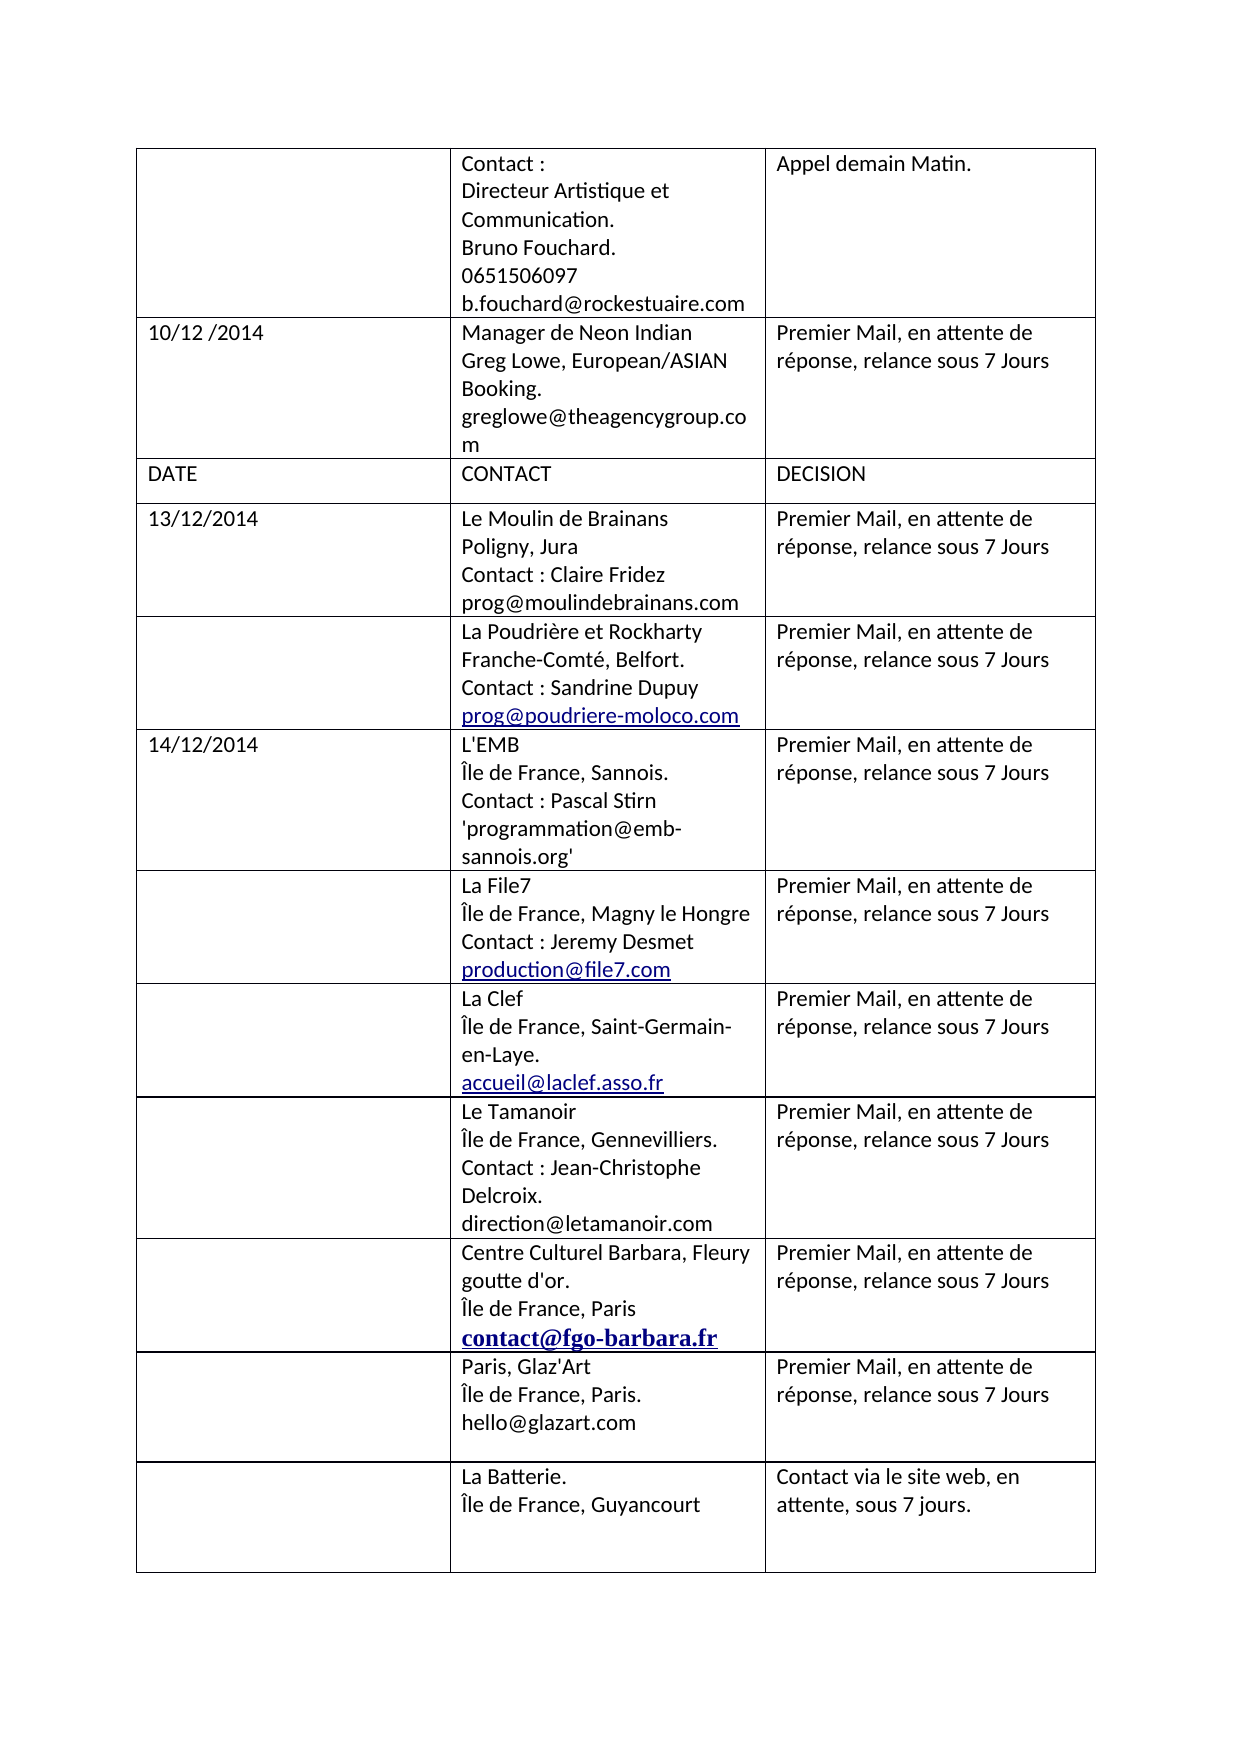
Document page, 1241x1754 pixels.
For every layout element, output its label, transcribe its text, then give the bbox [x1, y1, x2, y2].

table_cell Centre Culturel Barbara, Fleury goutte d'or. Île de France, Paris contact@fgo-barbara.fr [451, 1239, 765, 1351]
table_cell Premier Mail, en attente de réponse, relance sous 7 Jours [766, 504, 1095, 616]
table_cell [137, 617, 450, 729]
table_cell Paris, Glaz'Art Île de France, Paris. hello@glazart.com [451, 1353, 765, 1461]
table_cell DECISION [766, 459, 1095, 503]
table_cell L'EMB Île de France, Sannois. Contact : Pascal Stirn 'programmation@emb-sannois.org' [451, 730, 765, 870]
table_cell Premier Mail, en attente de réponse, relance sous 7 Jours [766, 617, 1095, 729]
table_cell [137, 984, 450, 1096]
table_cell La File7 Île de France, Magny le Hongre Contact : Jeremy Desmet production@file7.com [451, 871, 765, 983]
table_cell Premier Mail, en attente de réponse, relance sous 7 Jours [766, 730, 1095, 870]
table_cell DATE [137, 459, 450, 503]
table_cell [137, 149, 450, 317]
table_cell 14/12/2014 [137, 730, 450, 870]
table_cell La Poudrière et Rockharty Franche-Comté, Belfort. Contact : Sandrine Dupuy prog@poudriere-moloco.com [451, 617, 765, 729]
table_cell Premier Mail, en attente de réponse, relance sous 7 Jours [766, 318, 1095, 458]
table_cell CONTACT [451, 459, 765, 503]
table_cell 13/12/2014 [137, 504, 450, 616]
table_cell [137, 1239, 450, 1351]
table_cell Appel demain Matin. [766, 149, 1095, 317]
table_cell Contact : Directeur Artistique et Communication. Bruno Fouchard. 0651506097 b.fouchard@rockestuaire.com [451, 149, 765, 317]
table_cell Premier Mail, en attente de réponse, relance sous 7 Jours [766, 1098, 1095, 1237]
table_cell Le Tamanoir Île de France, Gennevilliers. Contact : Jean-Christophe Delcroix. direction@letamanoir.com [451, 1098, 765, 1237]
table_cell Manager de Neon Indian Greg Lowe, European/ASIAN Booking. greglowe@theagencygroup.com [451, 318, 765, 458]
table_cell 10/12 /2014 [137, 318, 450, 458]
table_cell La Clef Île de France, Saint-Germain-en-Laye. accueil@laclef.asso.fr [451, 984, 765, 1096]
table_cell [137, 1463, 450, 1572]
table_cell Premier Mail, en attente de réponse, relance sous 7 Jours [766, 984, 1095, 1096]
table_cell [137, 871, 450, 983]
table_cell Premier Mail, en attente de réponse, relance sous 7 Jours [766, 871, 1095, 983]
table_cell La Batterie. Île de France, Guyancourt [451, 1463, 765, 1572]
table_cell Premier Mail, en attente de réponse, relance sous 7 Jours [766, 1239, 1095, 1351]
table_cell [137, 1098, 450, 1237]
table_cell [137, 1353, 450, 1461]
table_cell Premier Mail, en attente de réponse, relance sous 7 Jours [766, 1353, 1095, 1461]
table_cell Contact via le site web, en attente, sous 7 jours. [766, 1463, 1095, 1572]
table_cell Le Moulin de Brainans Poligny, Jura Contact : Claire Fridez prog@moulindebrainans.com [451, 504, 765, 616]
